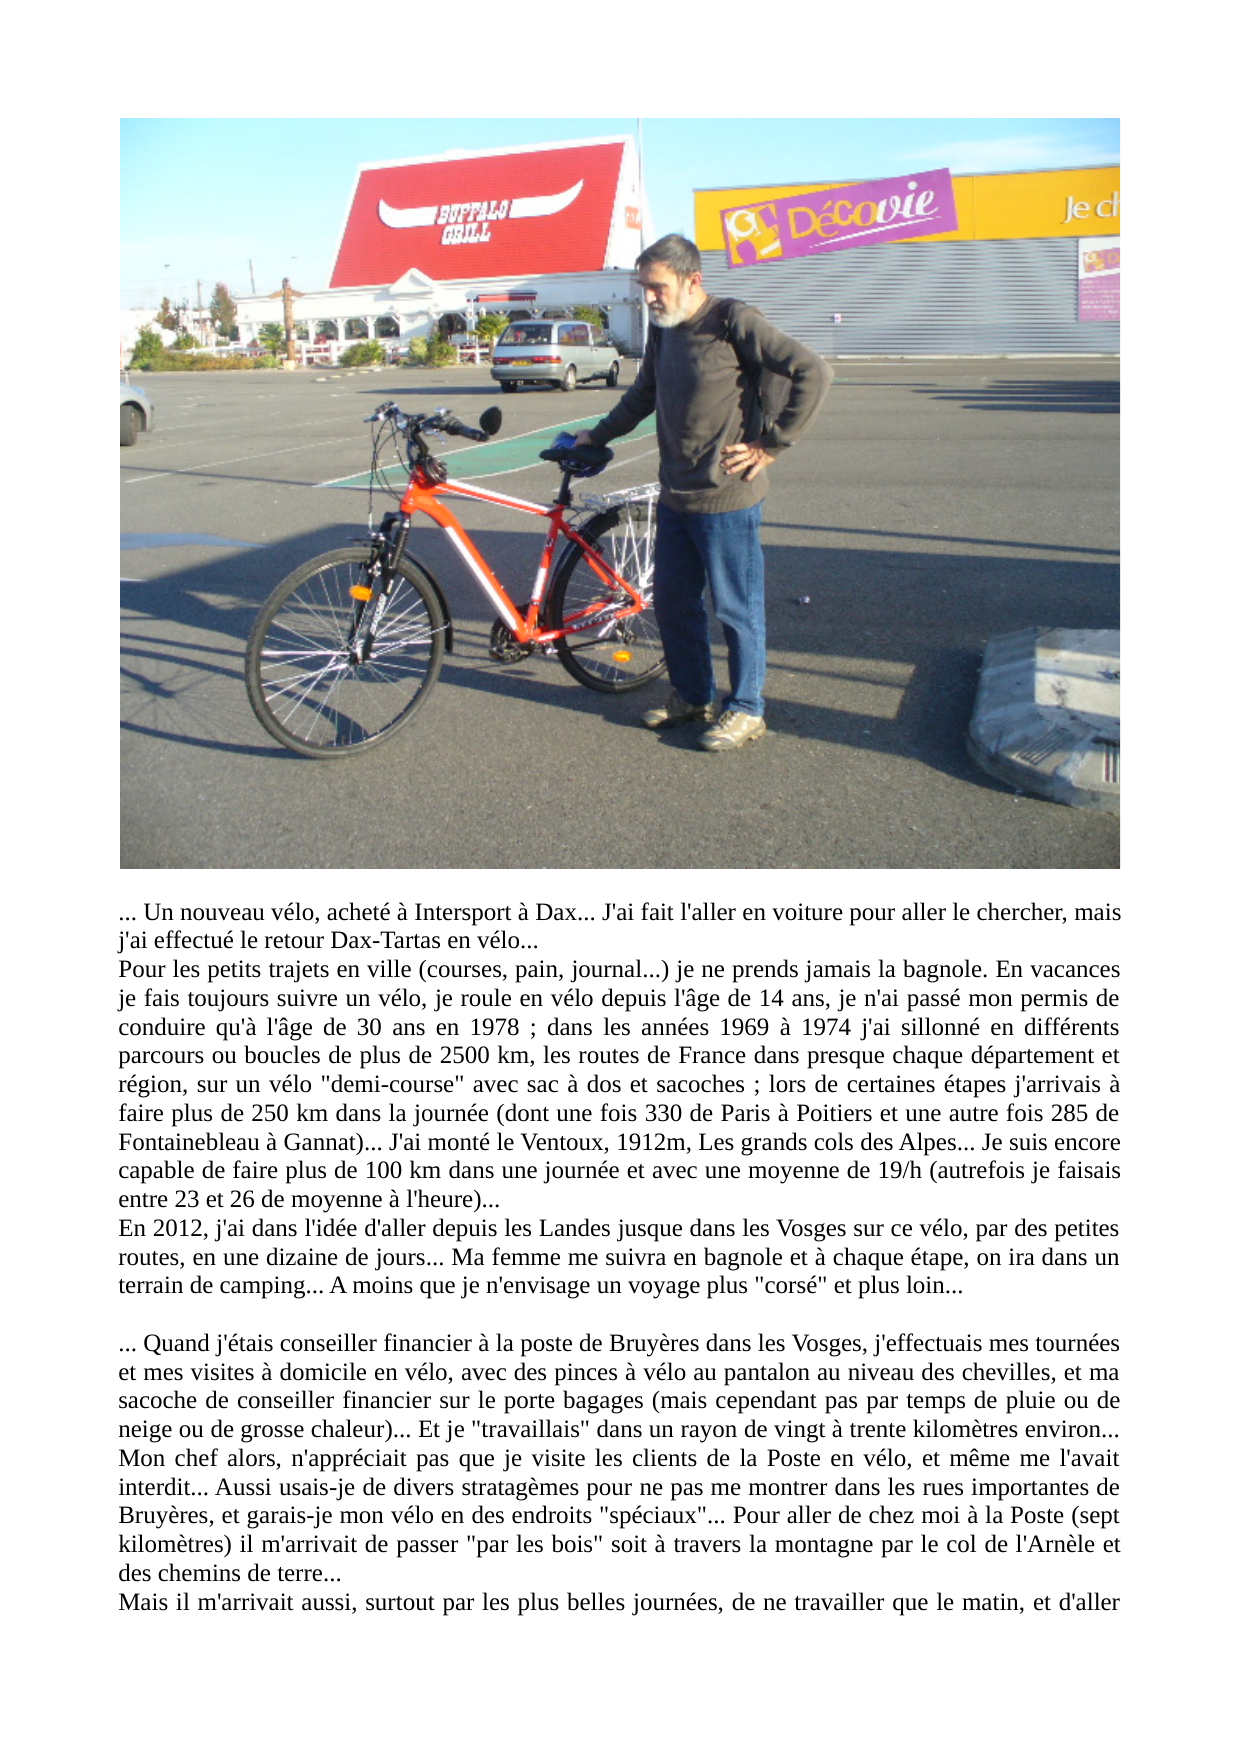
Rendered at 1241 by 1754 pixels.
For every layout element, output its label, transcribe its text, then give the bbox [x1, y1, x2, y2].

text ... Un nouveau vélo, acheté à Intersport à Dax... J'ai fait l'aller en voiture pour aller le chercher, mais j'ai effectué le retour Dax-Tartas en vélo... [118, 897, 1122, 954]
text Mais il m'arrivait aussi, surtout par les plus belles journées, de ne travailler que le matin, et d'aller [118, 1587, 1122, 1616]
text Pour les petits trajets en ville (courses, pain, journal...) je ne prends jamais la bagnole. En vacances je fais toujours suivre un vélo, je roule en vélo depuis l'âge de 14 ans, je n'ai passé mon permis de conduire qu'à l'âge de 30 ans en 1978 ; dans les années 1969 à 1974 j'ai sillonné en différents parcours ou boucles de plus de 2500 km, les routes de France dans presque chaque département et région, sur un vélo "demi-course" avec sac à dos et sacoches ; lors de certaines étapes j'arrivais à faire plus de 250 km dans la journée (dont une fois 330 de Paris à Poitiers et une autre fois 285 de Fontainebleau à Gannat)... J'ai monté le Ventoux, 1912m, Les grands cols des Alpes... Je suis encore capable de faire plus de 100 km dans une journée et avec une moyenne de 19/h (autrefois je faisais entre 23 et 26 de moyenne à l'heure)... [118, 954, 1122, 1213]
picture [120, 118, 1121, 869]
text En 2012, j'ai dans l'idée d'aller depuis les Landes jusque dans les Vosges sur ce vélo, par des petites routes, en une dizaine de jours... Ma femme me suivra en bagnole et à chaque étape, on ira dans un terrain de camping... A moins que je n'envisage un voyage plus "corsé" et plus loin... [118, 1213, 1122, 1299]
text ... Quand j'étais conseiller financier à la poste de Bruyères dans les Vosges, j'effectuais mes tournées et mes visites à domicile en vélo, avec des pinces à vélo au pantalon au niveau des chevilles, et ma sacoche de conseiller financier sur le porte bagages (mais cependant pas par temps de pluie ou de neige ou de grosse chaleur)... Et je "travaillais" dans un rayon de vingt à trente kilomètres environ... Mon chef alors, n'appréciait pas que je visite les clients de la Poste en vélo, et même me l'avait interdit... Aussi usais-je de divers stratagèmes pour ne pas me montrer dans les rues importantes de Bruyères, et garais-je mon vélo en des endroits "spéciaux"... Pour aller de chez moi à la Poste (sept kilomètres) il m'arrivait de passer "par les bois" soit à travers la montagne par le col de l'Arnèle et des chemins de terre... [118, 1328, 1122, 1587]
